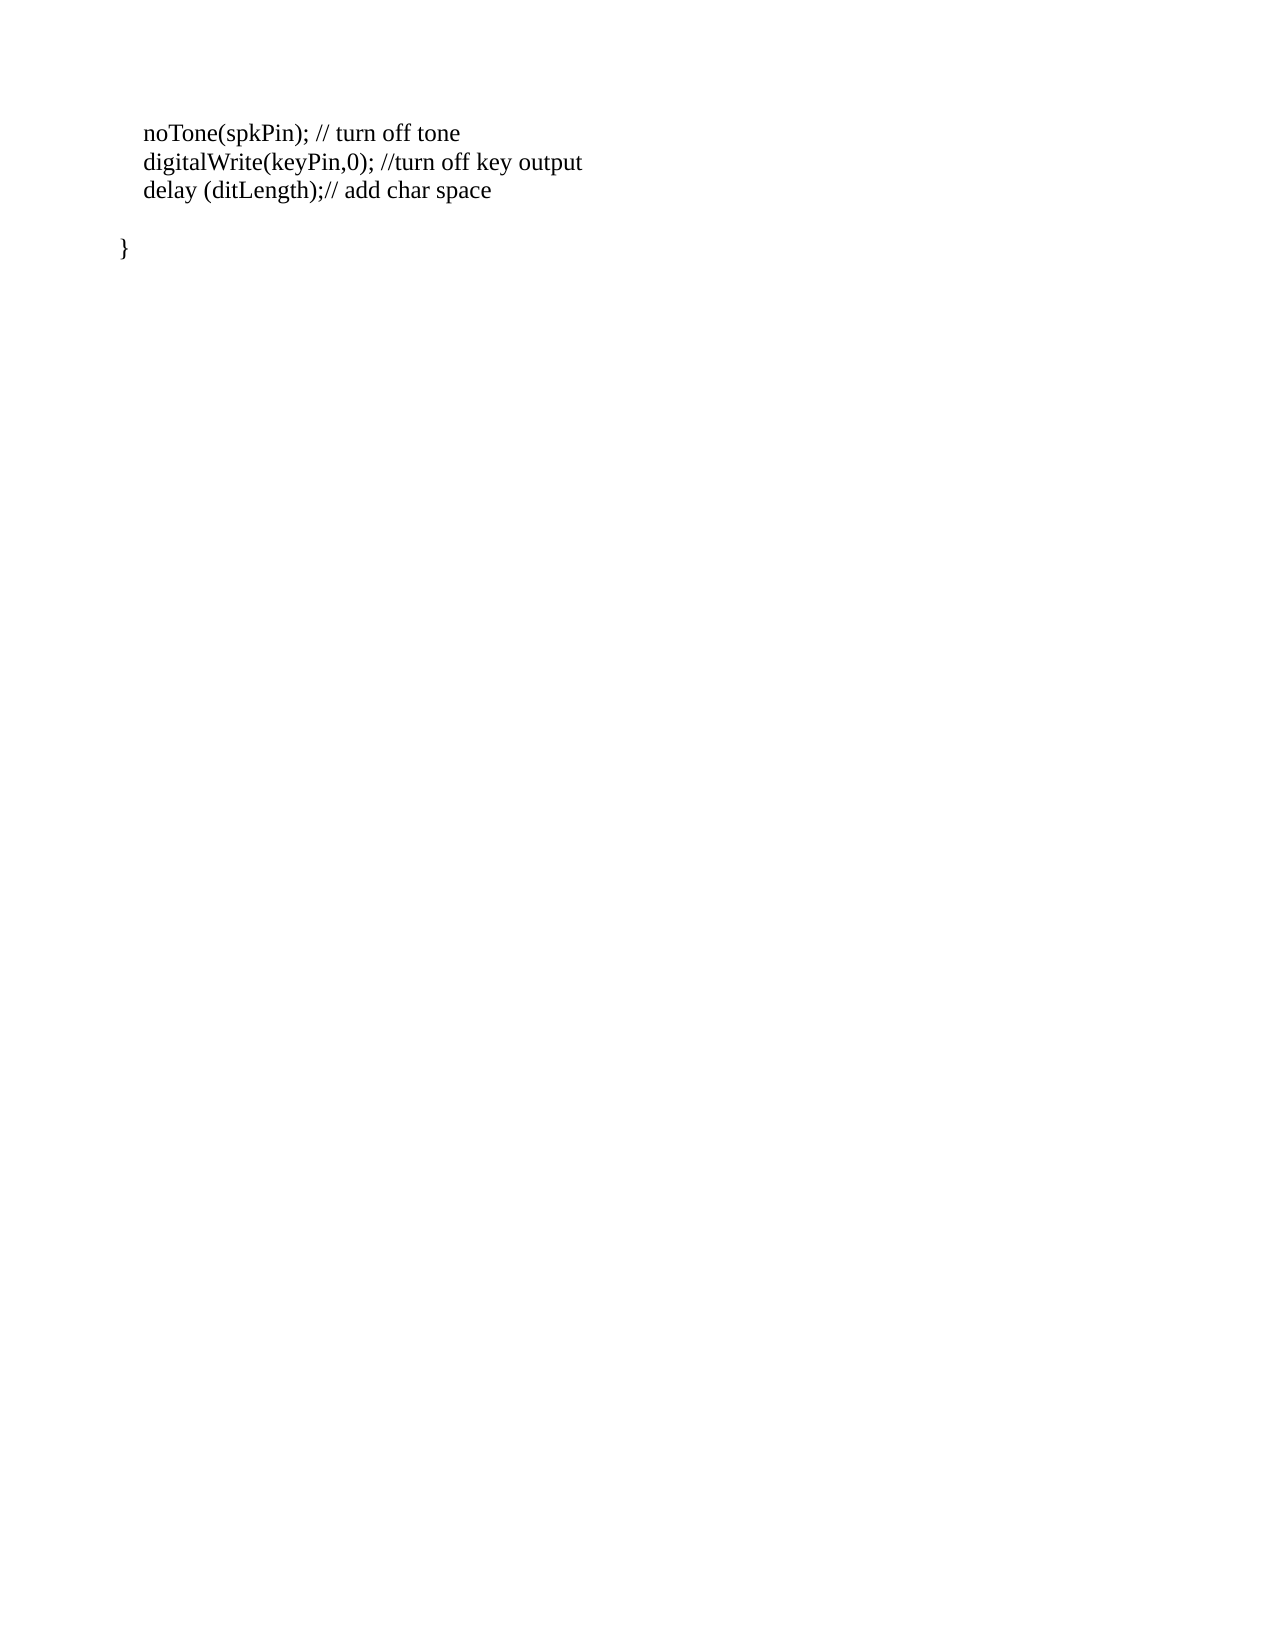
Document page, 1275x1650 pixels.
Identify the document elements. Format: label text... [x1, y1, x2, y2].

text delay (ditLength);// add char space [118, 176, 1157, 204]
text } [118, 233, 1157, 262]
text noTone(spkPin); // turn off tone [118, 118, 1157, 147]
text digitalWrite(keyPin,0); //turn off key output [118, 147, 1157, 176]
